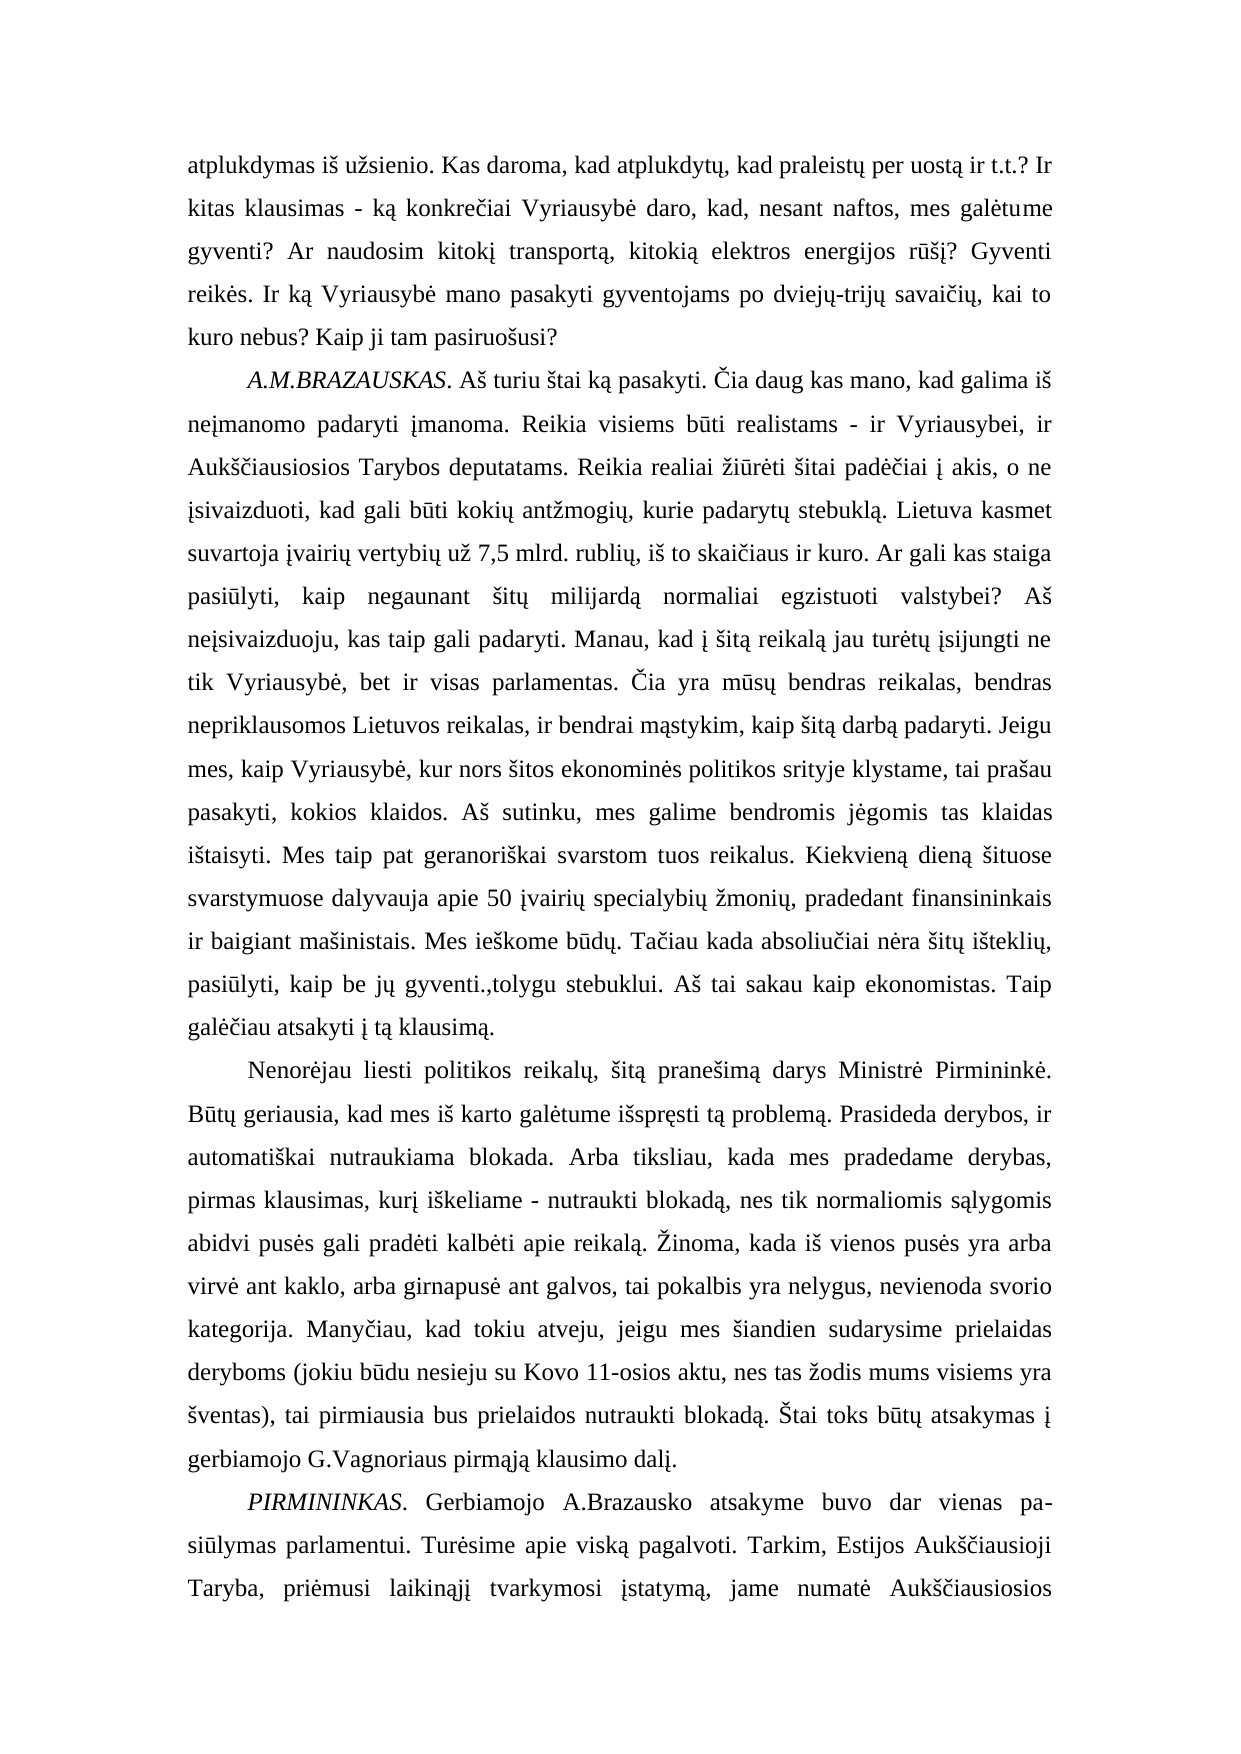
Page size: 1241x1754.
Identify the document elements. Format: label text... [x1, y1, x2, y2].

text Nenorėjau liesti politikos reikalų, šitą pranešimą darys Ministrė Pirmininkė. Būtų geriausia, kad mes iš karto galėtume išspręsti tą problemą. Prasideda derybos, ir automatiškai nutraukiama blokada. Arba tiksliau, kada mes pradedame derybas, pirmas klausimas, kurį iškeliame - nutraukti blokadą, nes tik normaliomis sąlygomis abidvi pusės gali pradėti kalbėti apie reikalą. Žinoma, kada iš vienos pusės yra arba virvė ant kaklo, arba girnapu­sė ant galvos, tai pokalbis yra nelygus, nevienoda svorio kategorija. Many­čiau, kad tokiu atveju, jeigu mes šiandien sudarysime prielaidas deryboms (jokiu būdu nesieju su Kovo 11-osios aktu, nes tas žodis mums visiems yra šventas), tai pirmiausia bus prielaidos nutraukti blokadą. Štai toks būtų atsakymas į gerbiamojo G.Vagnoriaus pirmąją klausimo dalį. [187, 1056, 1053, 1472]
text PIRMININKAS. Gerbiamojo A.Brazausko atsakyme buvo dar vienas pa­siūlymas parlamentui. Turėsime apie viską pagalvoti. Tarkim, Estijos Aukščiausioji Taryba, priėmusi laikinąjį tvarkymosi įstatymą, jame numatė Aukščiausiosios [187, 1487, 1053, 1602]
text A.M.BRAZAUSKAS. Aš turiu štai ką pasakyti. Čia daug kas mano, kad galima iš neįmanomo padaryti įmanoma. Reikia visiems būti realistams - ir Vyriausybei, ir Aukščiausiosios Tarybos deputatams. Reikia realiai žiūrėti šitai padėčiai į akis, o ne įsivaizduoti, kad gali būti kokių antžmogių, kurie padarytų stebuklą. Lietuva kasmet suvartoja įvairių vertybių už 7,5 mlrd. rublių, iš to skaičiaus ir kuro. Ar gali kas staiga pasiūlyti, kaip negaunant šitų milijardą normaliai egzistuoti valstybei? Aš neįsivaizduoju, kas taip gali padaryti. Manau, kad į šitą reikalą jau turėtų įsijungti ne tik Vyriausybė, bet ir visas parlamentas. Čia yra mūsų bendras reikalas, bendras nepriklauso­mos Lietuvos reikalas, ir bendrai mąstykim, kaip šitą darbą padaryti. Jeigu mes, kaip Vyriausybė, kur nors šitos ekonominės politikos srityje klystame, tai prašau pasakyti, kokios klaidos. Aš sutinku, mes galime bendromis jėgo­mis tas klaidas ištaisyti. Mes taip pat geranoriškai svarstom tuos reikalus. Kiekvieną dieną šituose svarstymuose dalyvauja apie 50 įvairių specialybių žmonių, pradedant finansininkais ir baigiant mašinistais. Mes ieškome būdų. Tačiau kada absoliučiai nėra šitų išteklių, pasiūlyti, kaip be jų gyventi.,tolygu stebuklui. Aš tai sakau kaip ekonomistas. Taip galėčiau atsakyti į tą klausi­mą. [187, 366, 1053, 1041]
text atplukdymas iš užsie­nio. Kas daroma, kad atplukdytų, kad praleistų per uostą ir t.t.? Ir kitas klausimas - ką konkrečiai Vyriausybė daro, kad, nesant naftos, mes galėtu­me gyventi? Ar naudosim kitokį transportą, kitokią elektros energijos rūšį? Gyventi reikės. Ir ką Vyriausybė mano pasakyti gyventojams po dviejų-trijų savaičių, kai to kuro nebus? Kaip ji tam pasiruošusi? [187, 150, 1053, 351]
